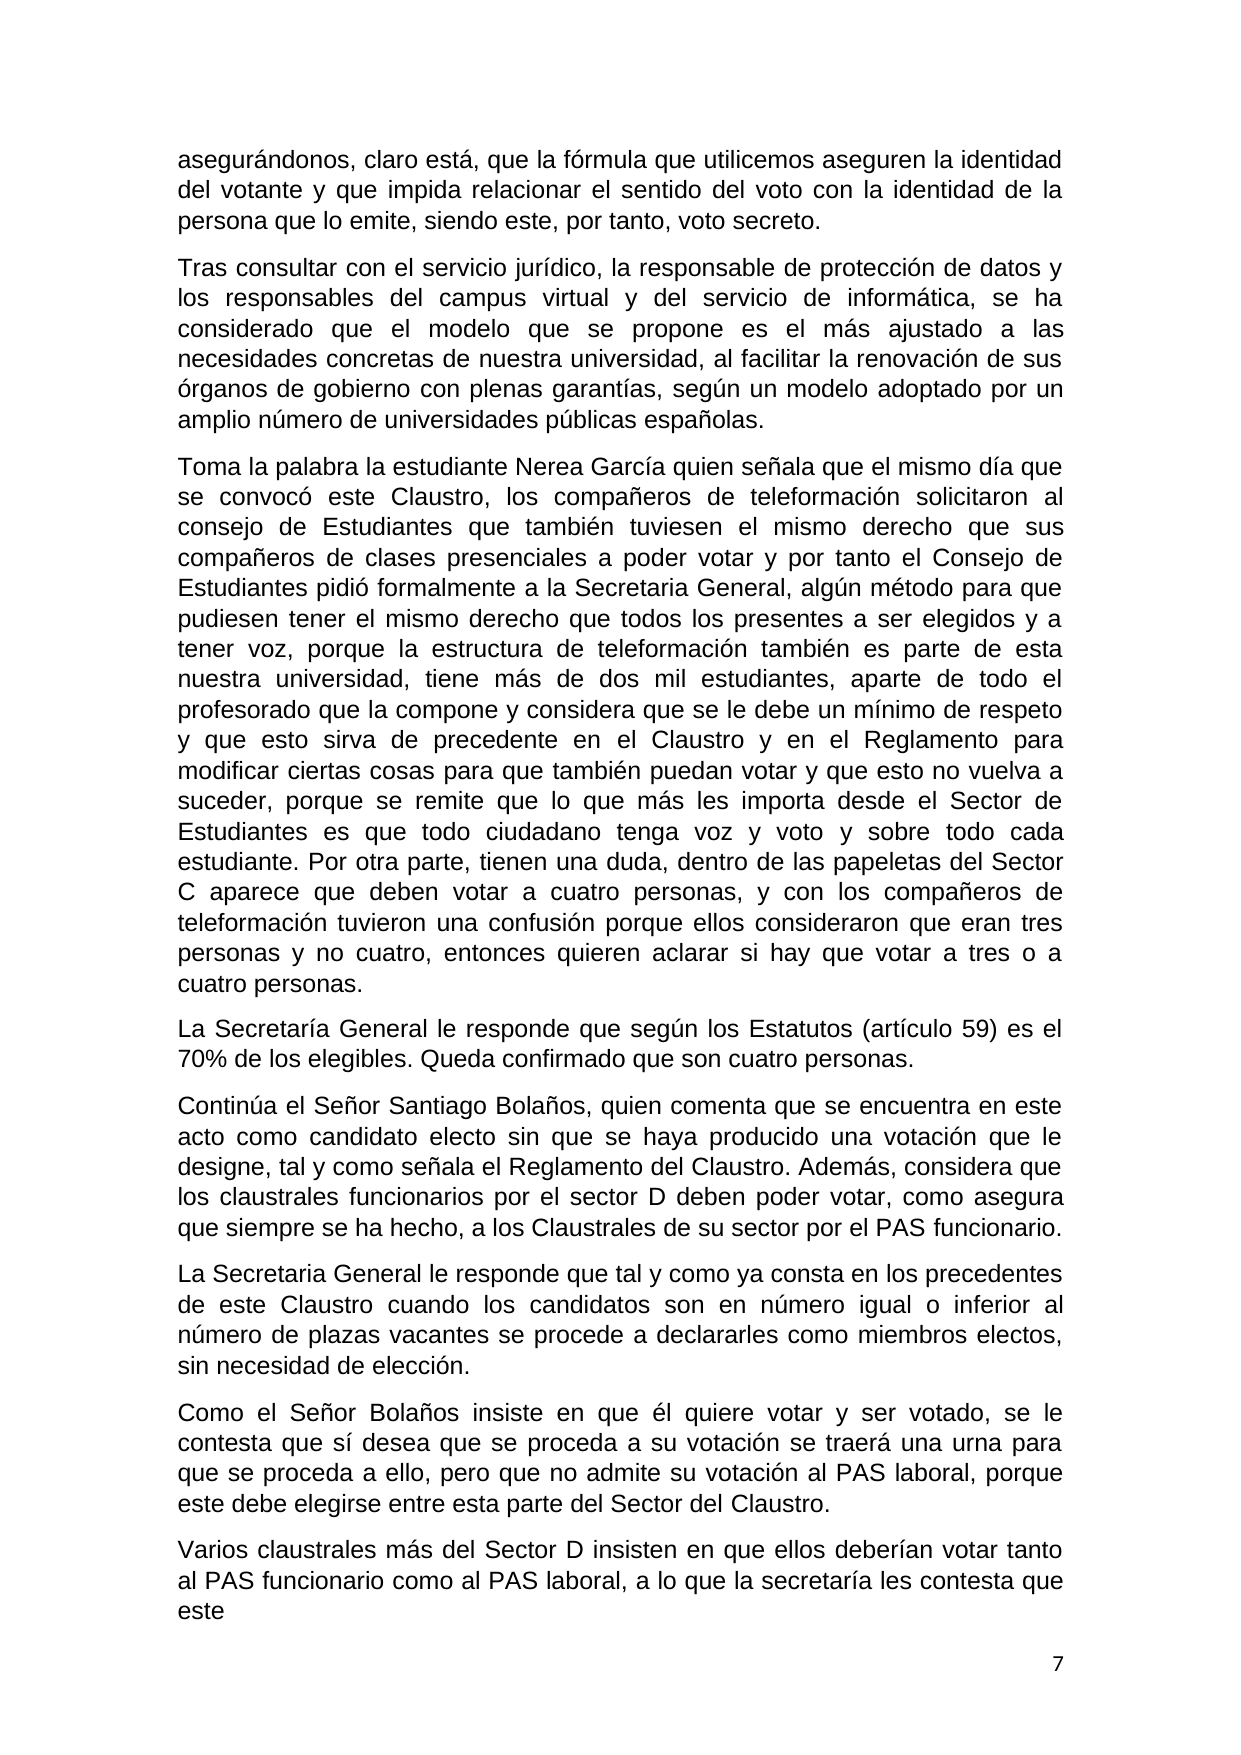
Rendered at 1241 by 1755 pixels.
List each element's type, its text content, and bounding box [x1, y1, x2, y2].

text La Secretaría General le responde que según los Estatutos (artículo 59) es el 70% de los elegibles. Queda confirmado que son cuatro personas. [177, 1014, 1064, 1073]
text La Secretaria General le responde que tal y como ya consta en los precedentes de este Claustro cuando los candidatos son en número igual o inferior al número de plazas vacantes se procede a declararles como miembros electos, sin necesidad de elección. [177, 1259, 1064, 1379]
text Tras consultar con el servicio jurídico, la responsable de protección de datos y los responsables del campus virtual y del servicio de informática, se ha considerado que el modelo que se propone es el más ajustado a las necesidades concretas de nuestra universidad, al facilitar la renovación de sus órganos de gobierno con plenas garantías, según un modelo adoptado por un amplio número de universidades públicas españolas. [177, 253, 1064, 434]
text Varios claustrales más del Sector D insisten en que ellos deberían votar tanto al PAS funcionario como al PAS laboral, a lo que la secretaría les contesta que este [177, 1535, 1064, 1625]
text Continúa el Señor Santiago Bolaños, quien comenta que se encuentra en este acto como candidato electo sin que se haya producido una votación que le designe, tal y como señala el Reglamento del Claustro. Además, considera que los claustrales funcionarios por el sector D deben poder votar, como asegura que siempre se ha hecho, a los Claustrales de su sector por el PAS funcionario. [177, 1091, 1064, 1242]
text Toma la palabra la estudiante Nerea García quien señala que el mismo día que se convocó este Claustro, los compañeros de teleformación solicitaron al consejo de Estudiantes que también tuviesen el mismo derecho que sus compañeros de clases presenciales a poder votar y por tanto el Consejo de Estudiantes pidió formalmente a la Secretaria General, algún método para que pudiesen tener el mismo derecho que todos los presentes a ser elegidos y a tener voz, porque la estructura de teleformación también es parte de esta nuestra universidad, tiene más de dos mil estudiantes, aparte de todo el profesorado que la compone y considera que se le debe un mínimo de respeto y que esto sirva de precedente en el Claustro y en el Reglamento para modificar ciertas cosas para que también puedan votar y que esto no vuelva a suceder, porque se remite que lo que más les importa desde el Sector de Estudiantes es que todo ciudadano tenga voz y voto y sobre todo cada estudiante. Por otra parte, tienen una duda, dentro de las papeletas del Sector C aparece que deben votar a cuatro personas, y con los compañeros de teleformación tuvieron una confusión porque ellos consideraron que eran tres personas y no cuatro, entonces quieren aclarar si hay que votar a tres o a cuatro personas. [177, 452, 1064, 997]
text Como el Señor Bolaños insiste en que él quiere votar y ser votado, se le contesta que sí desea que se proceda a su votación se traerá una urna para que se proceda a ello, pero que no admite su votación al PAS laboral, porque este debe elegirse entre esta parte del Sector del Claustro. [177, 1398, 1064, 1518]
text asegurándonos, claro está, que la fórmula que utilicemos aseguren la identidad del votante y que impida relacionar el sentido del voto con la identidad de la persona que lo emite, siendo este, por tanto, voto secreto. [177, 145, 1064, 235]
text 7 [164, 1649, 1063, 1677]
